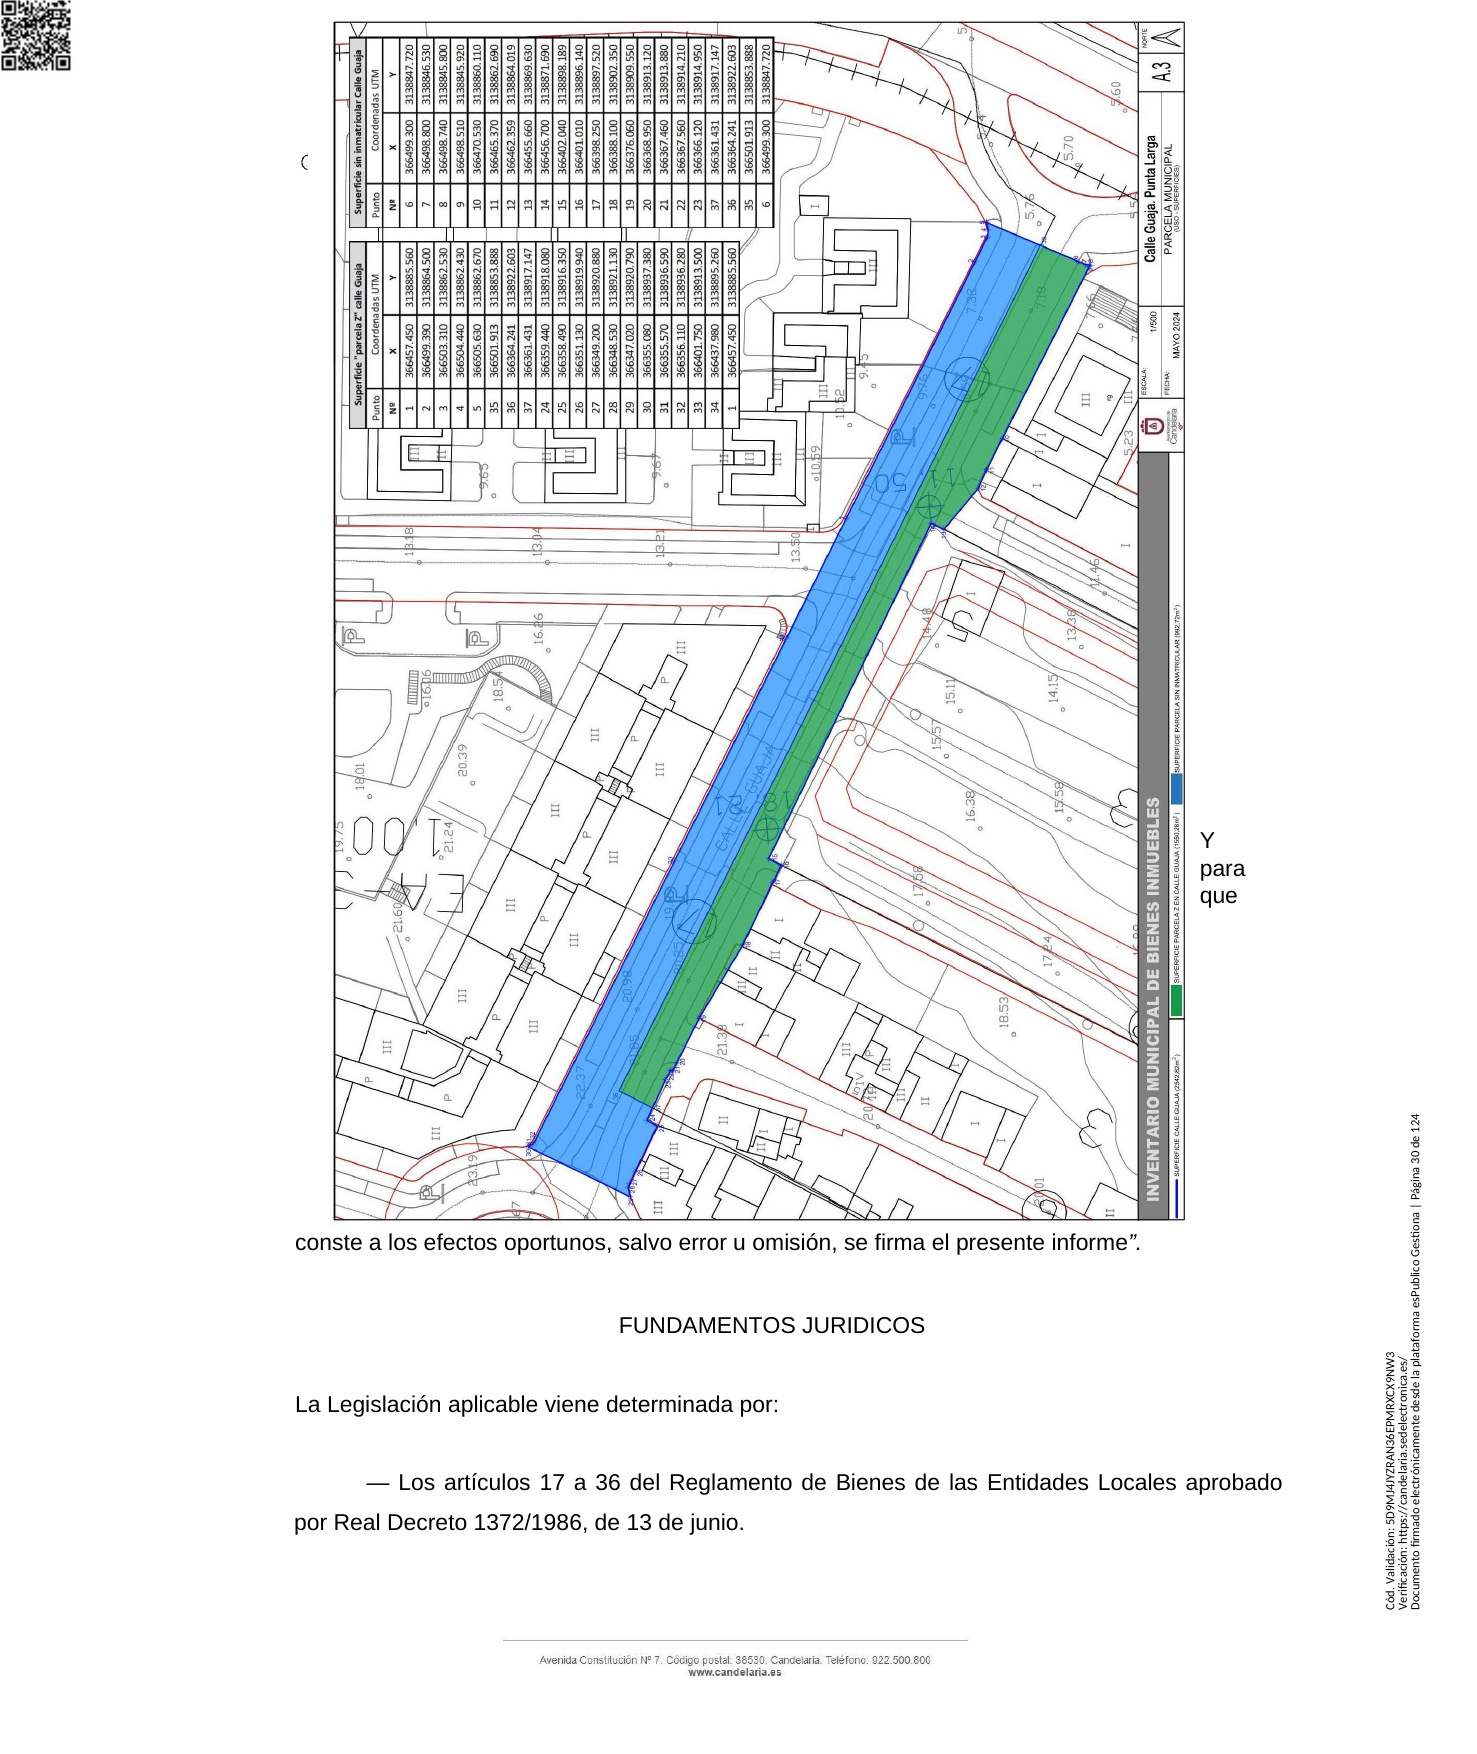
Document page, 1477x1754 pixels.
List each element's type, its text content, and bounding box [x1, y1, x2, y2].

text Y para que conste a los efectos oportunos, salvo error u omisión, se firma el presente informe”. [295, 827, 1260, 1255]
text — Los artículos 17 a 36 del Reglamento de Bienes de las Entidades Locales aprobado por Real Decreto 1372/1986, de 13 de junio. [294, 1469, 1284, 1535]
text La Legislación aplicable viene determinada por: [295, 1391, 1355, 1417]
text FUNDAMENTOS JURIDICOS [274, 1312, 1276, 1339]
